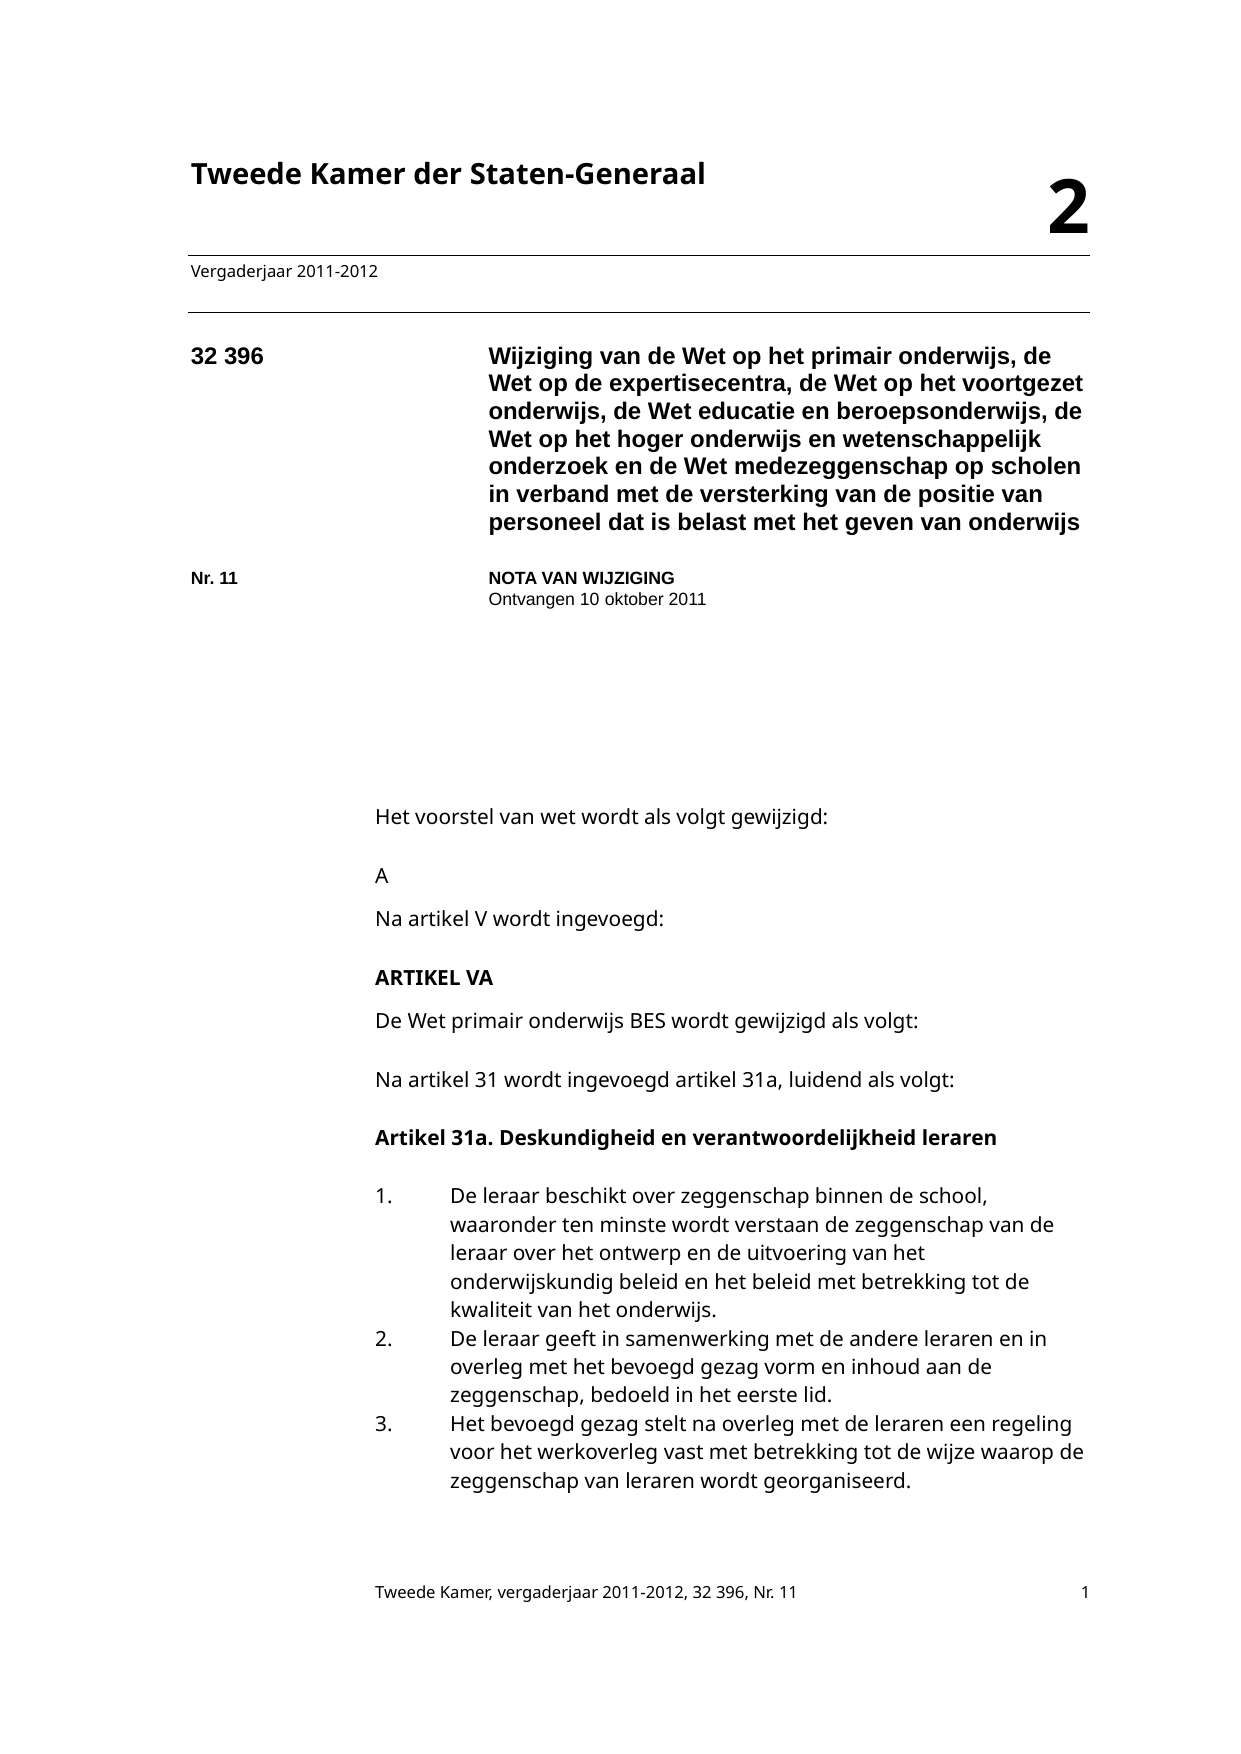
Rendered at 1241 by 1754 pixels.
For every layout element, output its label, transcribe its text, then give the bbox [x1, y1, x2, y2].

list De leraar beschikt over zeggenschap binnen de school, waaronder ten minste wordt verstaan de zeggenschap van de leraar over het ontwerp en de uitvoering van het onderwijskundig beleid en het beleid met betrekking tot de kwaliteit van het onderwijs. [375, 1182, 1090, 1324]
text Na artikel 31 wordt ingevoegd artikel 31a, luidend als volgt: [375, 1065, 1090, 1093]
table_cell Nr. 11 [188, 565, 485, 684]
text ARTIKEL VA [375, 963, 1090, 991]
table_cell [188, 313, 485, 339]
text Na artikel V wordt ingevoegd: [375, 904, 1090, 933]
list De leraar geeft in samenwerking met de andere leraren en in overleg met het bevoegd gezag vorm en inhoud aan de zeggenschap, bedoeld in het eerste lid. [375, 1324, 1090, 1409]
text Het voorstel van wet wordt als volgt gewijzigd: [375, 802, 1090, 831]
table_cell Vergaderjaar 2011-2012 [188, 256, 485, 312]
table_cell [485, 313, 1090, 339]
text De Wet primair onderwijs BES wordt gewijzigd als volgt: [375, 1006, 1090, 1035]
text A [375, 861, 1090, 889]
text Artikel 31a. Deskundigheid en verantwoordelijkheid leraren [375, 1123, 1090, 1152]
table_cell NOTA VAN WIJZIGING Ontvangen 10 oktober 2011 [485, 565, 1090, 684]
table_cell Wijziging van de Wet op het primair onderwijs, de Wet op de expertisecentra, de Wet op het voortgezet onderwijs, de Wet educatie en beroepsonderwijs, de Wet op het hoger onderwijs en wetenschappelijk onderzoek en de Wet medezeggenschap op scholen in verband met de versterking van de positie van personeel dat is belast met het geven van onderwijs [485, 339, 1090, 565]
list Het bevoegd gezag stelt na overleg met de leraren een regeling voor het werkoverleg vast met betrekking tot de wijze waarop de zeggenschap van leraren wordt georganiseerd. [375, 1409, 1090, 1494]
table_cell 32 396 [188, 339, 485, 565]
table_cell [485, 256, 1090, 312]
table_header 2 [910, 150, 1090, 255]
table_header Tweede Kamer der Staten-Generaal [188, 150, 909, 255]
